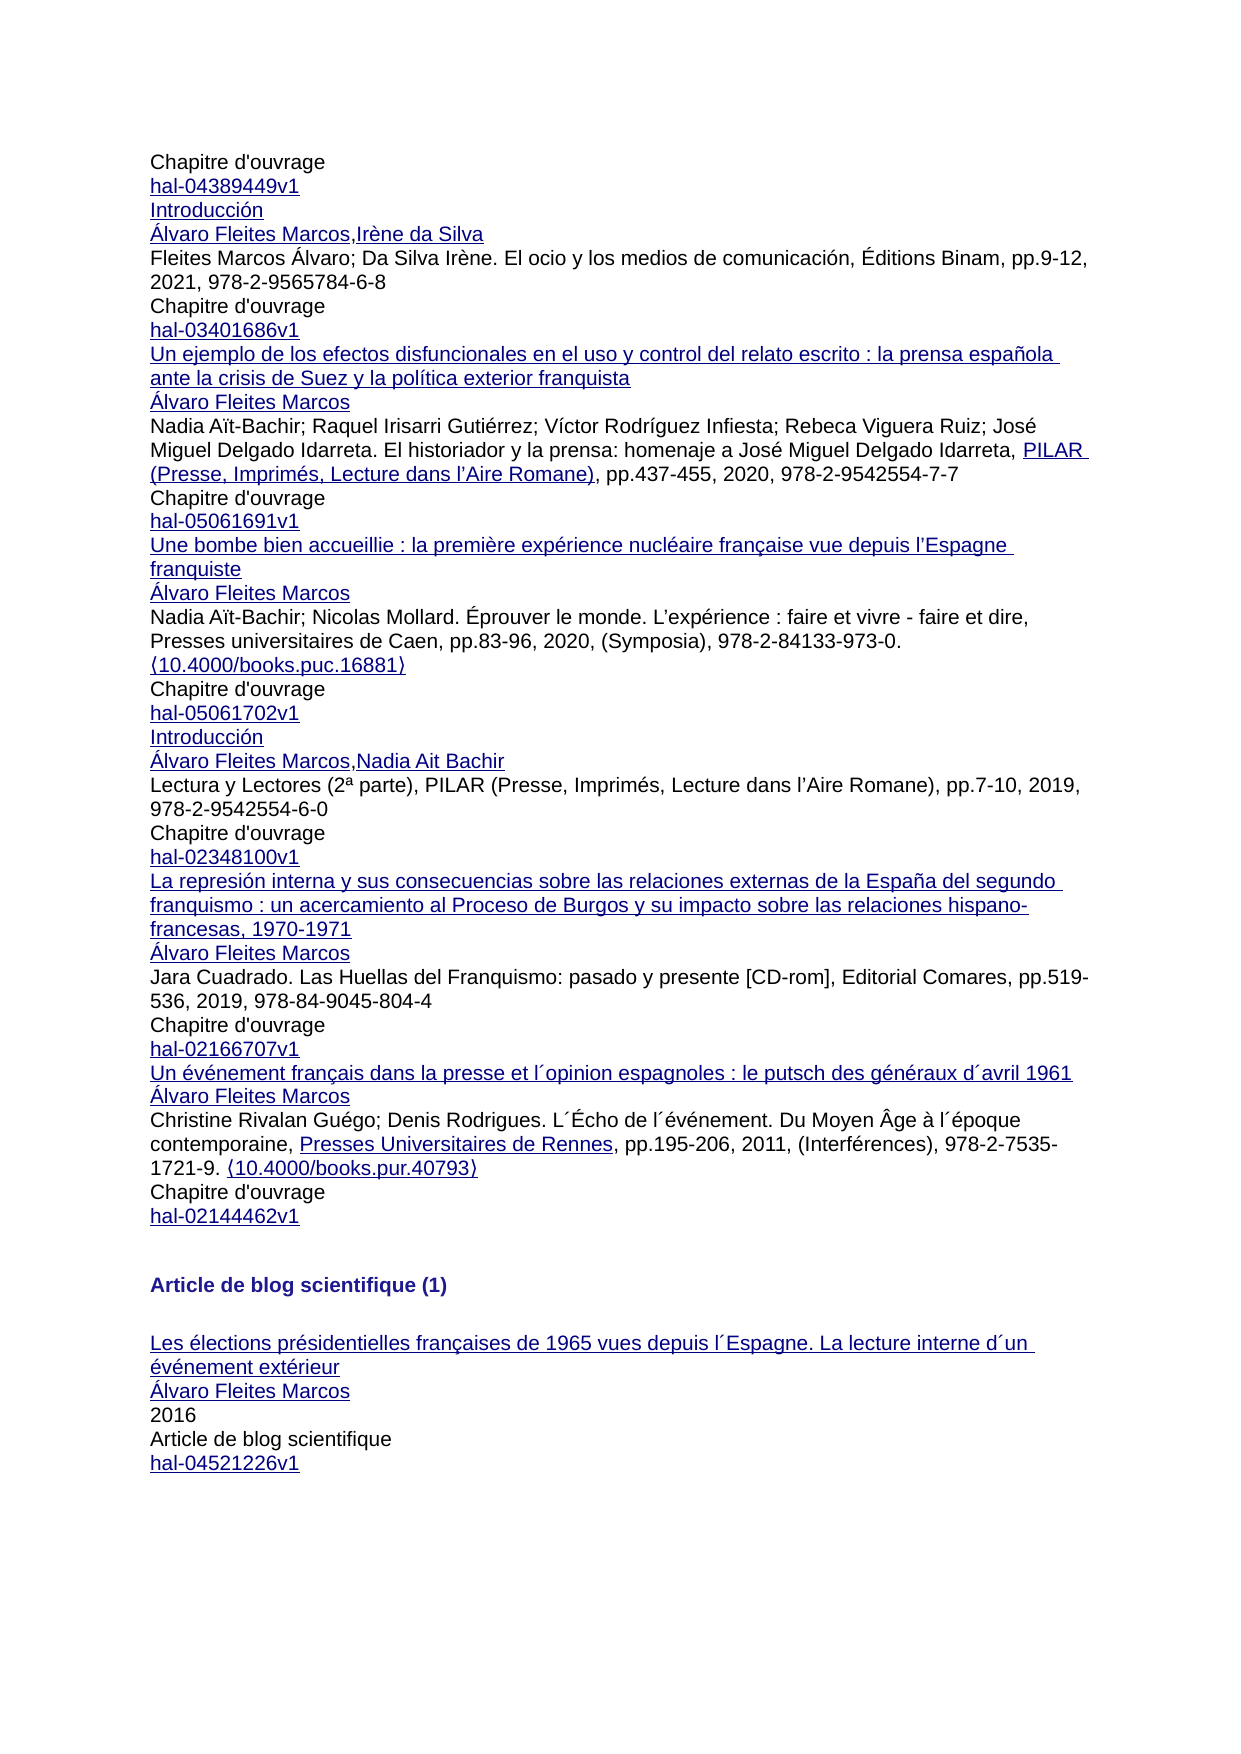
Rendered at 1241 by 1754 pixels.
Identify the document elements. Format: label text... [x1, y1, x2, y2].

table_cell Introducción Álvaro Fleites Marcos,Irène da Silva Fleites Marcos Álvaro; Da Silva Irène. El ocio y los medios de comunicación, Éditions Binam, pp.9-12, 2021, 978-2-9565784-6-8 Chapitre d'ouvrage hal-03401686v1 [150, 198, 1090, 342]
table_cell Chapitre d'ouvrage hal-04389449v1 [150, 150, 1090, 198]
table_cell Introducción Álvaro Fleites Marcos,Nadia Ait Bachir Lectura y Lectores (2ª parte), PILAR (Presse, Imprimés, Lecture dans l’Aire Romane), pp.7-10, 2019, 978-2-9542554-6-0 Chapitre d'ouvrage hal-02348100v1 [150, 725, 1090, 869]
table_cell La represión interna y sus consecuencias sobre las relaciones externas de la España del segundo franquismo : un acercamiento al Proceso de Burgos y su impacto sobre las relaciones hispano-francesas, 1970-1971 Álvaro Fleites Marcos Jara Cuadrado. Las Huellas del Franquismo: pasado y presente [CD-rom], Editorial Comares, pp.519-536, 2019, 978-84-9045-804-4 Chapitre d'ouvrage hal-02166707v1 [150, 869, 1090, 1060]
table_cell Un événement français dans la presse et l´opinion espagnoles : le putsch des généraux d´avril 1961 Álvaro Fleites Marcos Christine Rivalan Guégo; Denis Rodrigues. L´Écho de l´événement. Du Moyen Âge à l´époque contemporaine, Presses Universitaires de Rennes, pp.195-206, 2011, (Interférences), 978-2-7535-1721-9. ⟨10.4000/books.pur.40793⟩ Chapitre d'ouvrage hal-02144462v1 [150, 1060, 1090, 1228]
table_cell Une bombe bien accueillie : la première expérience nucléaire française vue depuis l’Espagne franquiste Álvaro Fleites Marcos Nadia Aït-Bachir; Nicolas Mollard. Éprouver le monde. L’expérience : faire et vivre - faire et dire, Presses universitaires de Caen, pp.83-96, 2020, (Symposia), 978-2-84133-973-0. ⟨10.4000/books.puc.16881⟩ Chapitre d'ouvrage hal-05061702v1 [150, 533, 1090, 725]
subtitle Article de blog scientifique (1) [150, 1273, 1090, 1297]
table_header Les élections présidentielles françaises de 1965 vues depuis l´Espagne. La lecture interne d´un événement extérieur Álvaro Fleites Marcos 2016 Article de blog scientifique hal-04521226v1 [150, 1331, 1090, 1475]
table_cell Un ejemplo de los efectos disfuncionales en el uso y control del relato escrito : la prensa española ante la crisis de Suez y la política exterior franquista Álvaro Fleites Marcos Nadia Aït-Bachir; Raquel Irisarri Gutiérrez; Víctor Rodríguez Infiesta; Rebeca Viguera Ruiz; José Miguel Delgado Idarreta. El historiador y la prensa: homenaje a José Miguel Delgado Idarreta, PILAR (Presse, Imprimés, Lecture dans l’Aire Romane), pp.437-455, 2020, 978-2-9542554-7-7 Chapitre d'ouvrage hal-05061691v1 [150, 342, 1090, 533]
